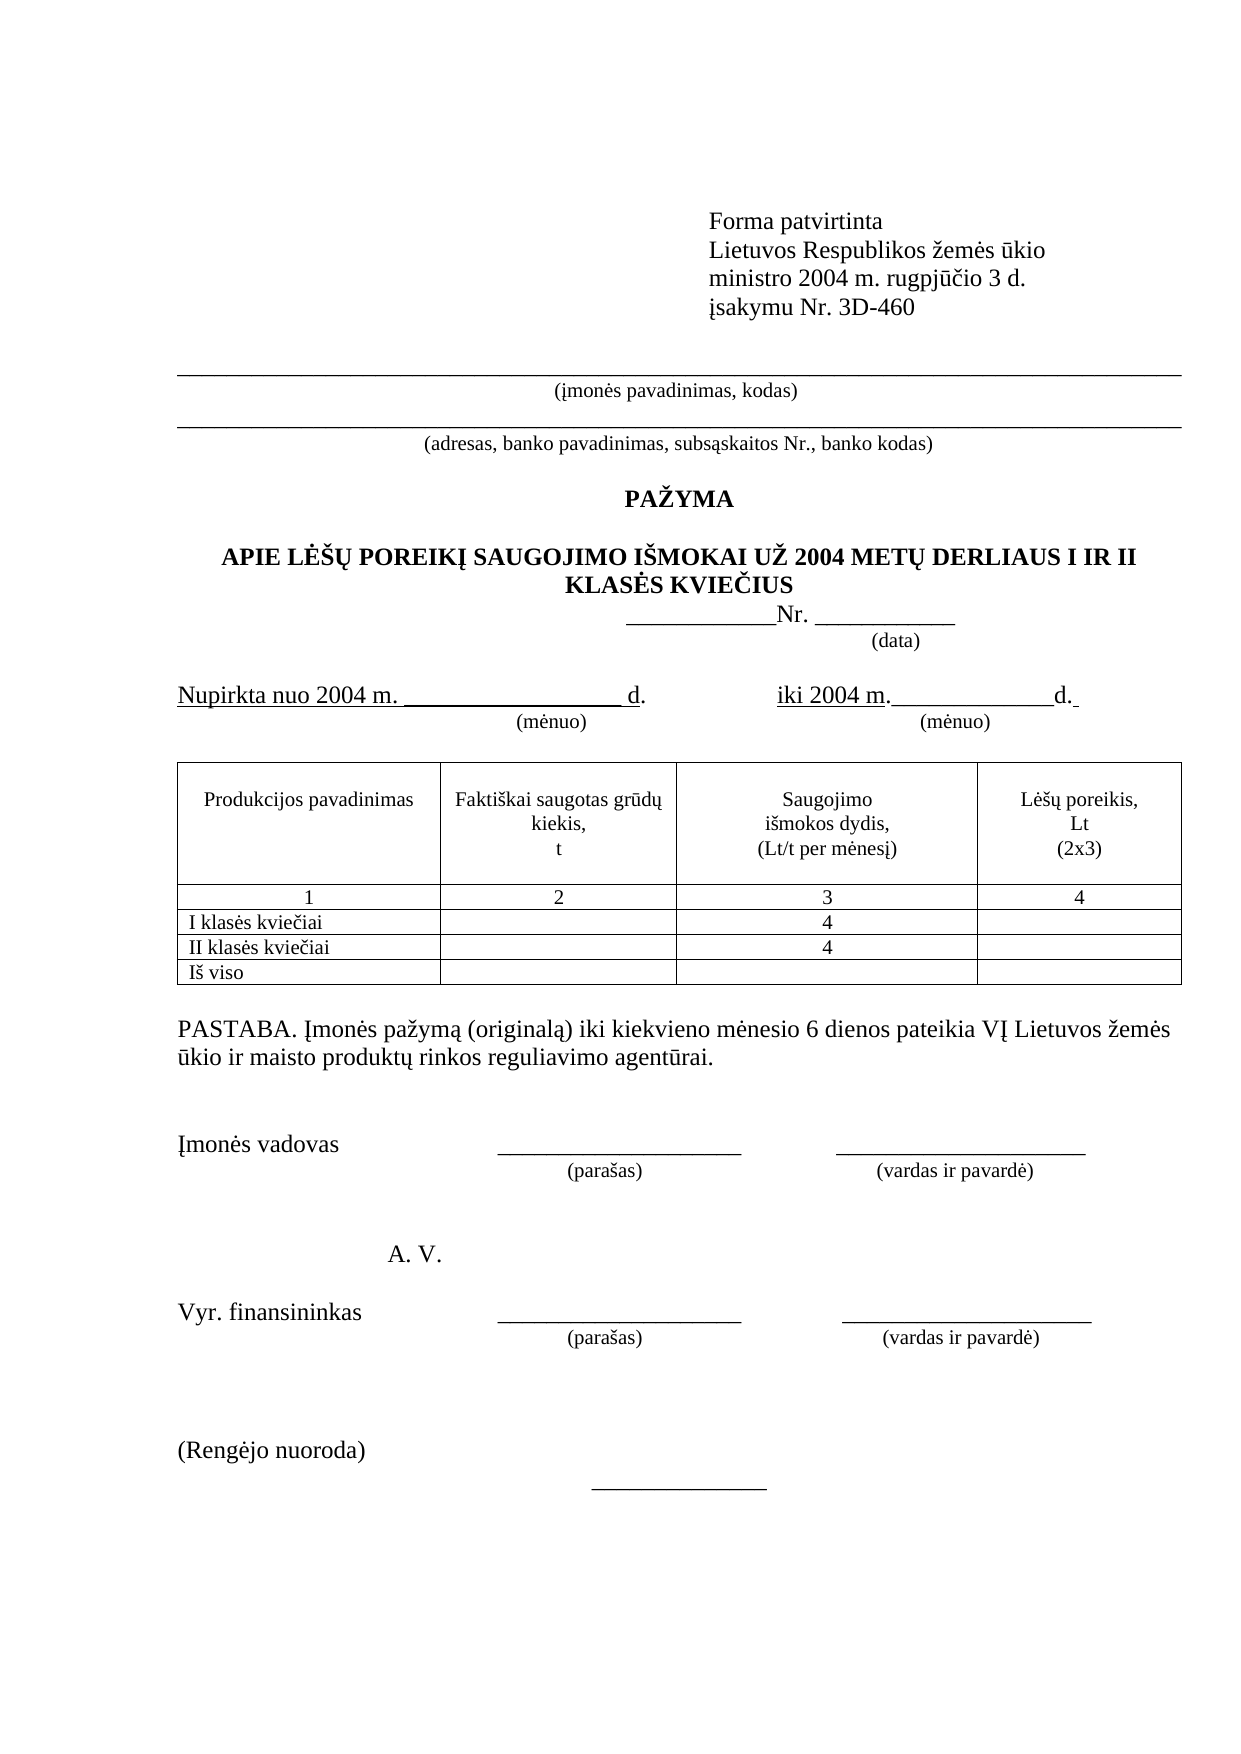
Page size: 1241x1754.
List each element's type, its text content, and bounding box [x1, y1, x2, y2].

table_cell [441, 960, 676, 984]
table_cell [441, 910, 676, 934]
text Lietuvos Respublikos žemės ūkio [177, 235, 1181, 263]
table_cell [677, 960, 977, 984]
text (mėnuo) (mėnuo) [177, 709, 1181, 733]
text (Rengėjo nuoroda) [177, 1436, 1181, 1464]
text ______________ [177, 1464, 1181, 1493]
text (parašas) (vardas ir pavardė) [177, 1157, 1181, 1182]
text (data) [177, 628, 1181, 652]
text A. V. [177, 1239, 1181, 1268]
table_cell 4 [677, 935, 977, 959]
text Vyr. finansininkas [177, 1297, 1181, 1325]
table_cell [978, 960, 1181, 984]
table_cell [978, 910, 1181, 934]
text (įmonės pavadinimas, kodas) [177, 378, 1181, 402]
text (adresas, banko pavadinimas, subsąskaitos Nr., banko kodas) [177, 431, 1181, 455]
table_cell II klasės kviečiai [178, 935, 440, 959]
text Forma patvirtinta [177, 206, 1181, 235]
text PAŽYMA [177, 484, 1181, 513]
table_cell 3 [677, 885, 977, 909]
table_header Faktiškai saugotas grūdų kiekis, t [441, 763, 676, 883]
table_header Lėšų poreikis, Lt (2x3) [978, 763, 1181, 883]
table_cell [441, 935, 676, 959]
text Įmonės vadovas [177, 1129, 1181, 1157]
table_cell Iš viso [178, 960, 440, 984]
text ____________Nr. [552, 599, 1181, 628]
text ministro 2004 m. rugpjūčio 3 d. [177, 263, 1181, 292]
text (parašas) (vardas ir pavardė) [177, 1325, 1181, 1349]
text Nupirkta nuo 2004 m. d. iki 2004 m._____________d. [177, 681, 1181, 709]
table_cell 4 [978, 885, 1181, 909]
text PASTABA. Įmonės pažymą (originalą) iki kiekvieno mėnesio 6 dienos pateikia VĮ Lietuvos žemės ūkio ir maisto produktų rinkos reguliavimo agentūrai. [177, 1014, 1181, 1071]
table_cell 4 [677, 910, 977, 934]
table_cell I klasės kviečiai [178, 910, 440, 934]
table_header Produkcijos pavadinimas [178, 763, 440, 883]
table_cell [978, 935, 1181, 959]
table_cell 2 [441, 885, 676, 909]
table_cell 1 [178, 885, 440, 909]
table_header Saugojimo išmokos dydis, (Lt/t per mėnesį) [677, 763, 977, 883]
text įsakymu Nr. 3D-460 [177, 292, 1181, 321]
text APIE LĖŠŲ POREIKĮ SAUGOJIMO IŠMOKAI UŽ 2004 METŲ DERLIAUS I IR II KLASĖS KVIEČIUS [177, 542, 1181, 599]
